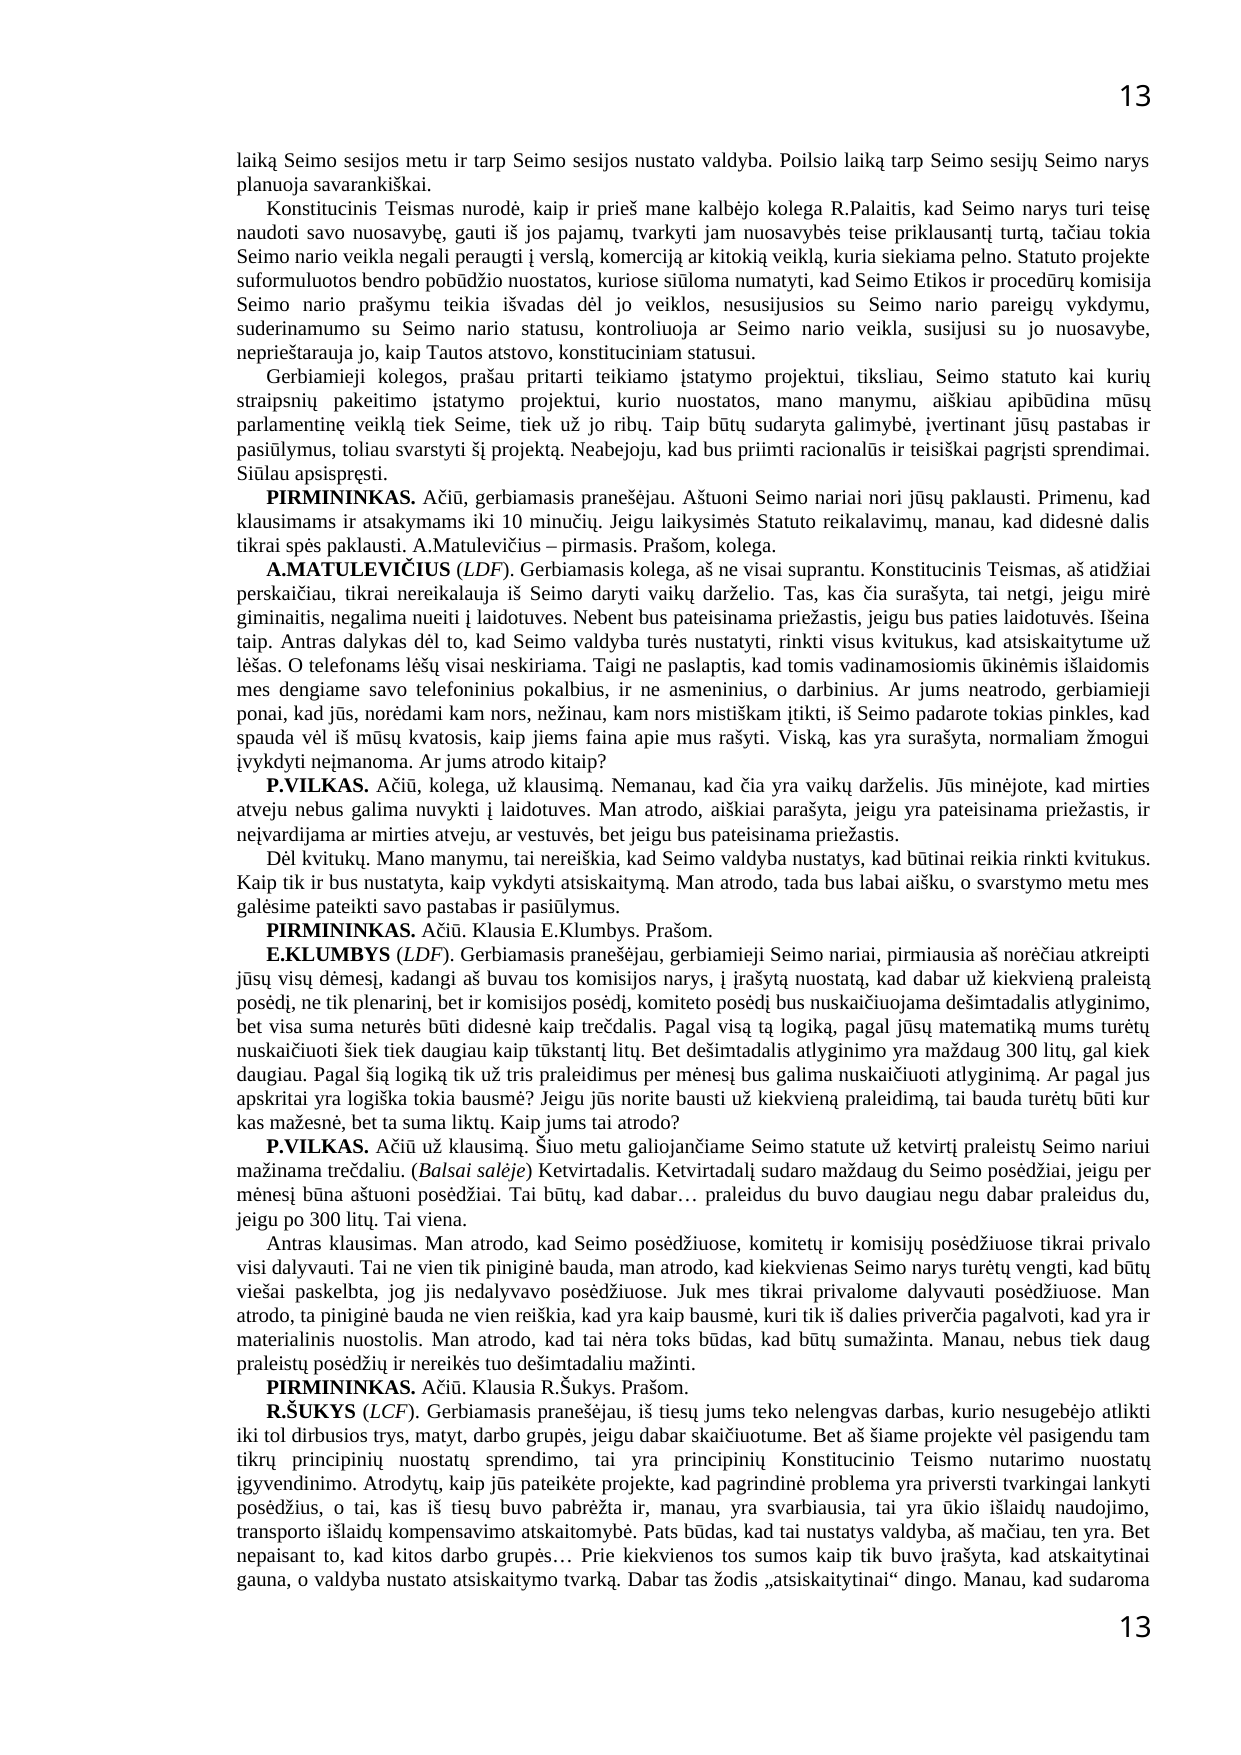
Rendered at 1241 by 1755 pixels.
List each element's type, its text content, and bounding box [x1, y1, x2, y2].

text P.VILKAS. Ačiū, kolega, už klausimą. Nemanau, kad čia yra vaikų darželis. Jūs minėjote, kad mirties atveju nebus galima nuvykti į laidotuves. Man atrodo, aiškiai parašyta, jeigu yra pateisinama priežastis, ir neįvardijama ar mirties atveju, ar vestuvės, bet jeigu bus pateisinama priežastis. [236, 773, 1152, 846]
text Gerbiamieji kolegos, prašau pritarti teikiamo įstatymo projektui, tiksliau, Seimo statuto kai kurių straipsnių pakeitimo įstatymo projektui, kurio nuostatos, mano manymu, aiškiau apibūdina mūsų parlamentinę veiklą tiek Seime, tiek už jo ribų. Taip būtų sudaryta galimybė, įvertinant jūsų pastabas ir pasiūlymus, toliau svarstyti šį projektą. Neabejoju, kad bus priimti racionalūs ir teisiškai pagrįsti sprendimai. Siūlau apsispręsti. [236, 364, 1152, 484]
text laiką Seimo sesijos metu ir tarp Seimo sesijos nustato valdyba. Poilsio laiką tarp Seimo sesijų Seimo narys planuoja savarankiškai. [236, 148, 1152, 196]
text P.VILKAS. Ačiū už klausimą. Šiuo metu galiojančiame Seimo statute už ketvirtį praleistų Seimo nariui mažinama trečdaliu. (Balsai salėje) Ketvirtadalis. Ketvirtadalį sudaro maždaug du Seimo posėdžiai, jeigu per mėnesį būna aštuoni posėdžiai. Tai būtų, kad dabar… praleidus du buvo daugiau negu dabar praleidus du, jeigu po 300 litų. Tai viena. [236, 1134, 1152, 1231]
text Antras klausimas. Man atrodo, kad Seimo posėdžiuose, komitetų ir komisijų posėdžiuose tikrai privalo visi dalyvauti. Tai ne vien tik piniginė bauda, man atrodo, kad kiekvienas Seimo narys turėtų vengti, kad būtų viešai paskelbta, jog jis nedalyvavo posėdžiuose. Juk mes tikrai privalome dalyvauti posėdžiuose. Man atrodo, ta piniginė bauda ne vien reiškia, kad yra kaip bausmė, kuri tik iš dalies priverčia pagalvoti, kad yra ir materialinis nuostolis. Man atrodo, kad tai nėra toks būdas, kad būtų sumažinta. Manau, nebus tiek daug praleistų posėdžių ir nereikės tuo dešimtadaliu mažinti. [236, 1231, 1152, 1375]
text R.ŠUKYS (LCF). Gerbiamasis pranešėjau, iš tiesų jums teko nelengvas darbas, kurio nesugebėjo atlikti iki tol dirbusios trys, matyt, darbo grupės, jeigu dabar skaičiuotume. Bet aš šiame projekte vėl pasigendu tam tikrų principinių nuostatų sprendimo, tai yra principinių Konstitucinio Teismo nutarimo nuostatų įgyvendinimo. Atrodytų, kaip jūs pateikėte projekte, kad pagrindinė problema yra priversti tvarkingai lankyti posėdžius, o tai, kas iš tiesų buvo pabrėžta ir, manau, yra svarbiausia, tai yra ūkio išlaidų naudojimo, transporto išlaidų kompensavimo atskaitomybė. Pats būdas, kad tai nustatys valdyba, aš mačiau, ten yra. Bet nepaisant to, kad kitos darbo grupės… Prie kiekvienos tos sumos kaip tik buvo įrašyta, kad atskaitytinai gauna, o valdyba nustato atsiskaitymo tvarką. Dabar tas žodis „atsiskaitytinai“ dingo. Manau, kad sudaroma [236, 1399, 1152, 1591]
text PIRMININKAS. Ačiū. Klausia E.Klumbys. Prašom. [236, 918, 1152, 942]
text Konstitucinis Teismas nurodė, kaip ir prieš mane kalbėjo kolega R.Palaitis, kad Seimo narys turi teisę naudoti savo nuosavybę, gauti iš jos pajamų, tvarkyti jam nuosavybės teise priklausantį turtą, tačiau tokia Seimo nario veikla negali peraugti į verslą, komerciją ar kitokią veiklą, kuria siekiama pelno. Statuto projekte suformuluotos bendro pobūdžio nuostatos, kuriose siūloma numatyti, kad Seimo Etikos ir procedūrų komisija Seimo nario prašymu teikia išvadas dėl jo veiklos, nesusijusios su Seimo nario pareigų vykdymu, suderinamumo su Seimo nario statusu, kontroliuoja ar Seimo nario veikla, susijusi su jo nuosavybe, neprieštarauja jo, kaip Tautos atstovo, konstituciniam statusui. [236, 196, 1152, 364]
text Dėl kvitukų. Mano manymu, tai nereiškia, kad Seimo valdyba nustatys, kad būtinai reikia rinkti kvitukus. Kaip tik ir bus nustatyta, kaip vykdyti atsiskaitymą. Man atrodo, tada bus labai aišku, o svarstymo metu mes galėsime pateikti savo pastabas ir pasiūlymus. [236, 846, 1152, 918]
text A.MATULEVIČIUS (LDF). Gerbiamasis kolega, aš ne visai suprantu. Konstitucinis Teismas, aš atidžiai perskaičiau, tikrai nereikalauja iš Seimo daryti vaikų darželio. Tas, kas čia surašyta, tai netgi, jeigu mirė giminaitis, negalima nueiti į laidotuves. Nebent bus pateisinama priežastis, jeigu bus paties laidotuvės. Išeina taip. Antras dalykas dėl to, kad Seimo valdyba turės nustatyti, rinkti visus kvitukus, kad atsiskaitytume už lėšas. O telefonams lėšų visai neskiriama. Taigi ne paslaptis, kad tomis vadinamosiomis ūkinėmis išlaidomis mes dengiame savo telefoninius pokalbius, ir ne asmeninius, o darbinius. Ar jums neatrodo, gerbiamieji ponai, kad jūs, norėdami kam nors, nežinau, kam nors mistiškam įtikti, iš Seimo padarote tokias pinkles, kad spauda vėl iš mūsų kvatosis, kaip jiems faina apie mus rašyti. Viską, kas yra surašyta, normaliam žmogui įvykdyti neįmanoma. Ar jums atrodo kitaip? [236, 557, 1152, 773]
text PIRMININKAS. Ačiū, gerbiamasis pranešėjau. Aštuoni Seimo nariai nori jūsų paklausti. Primenu, kad klausimams ir atsakymams iki 10 minučių. Jeigu laikysimės Statuto reikalavimų, manau, kad didesnė dalis tikrai spės paklausti. A.Matulevičius – pirmasis. Prašom, kolega. [236, 484, 1152, 557]
text E.KLUMBYS (LDF). Gerbiamasis pranešėjau, gerbiamieji Seimo nariai, pirmiausia aš norėčiau atkreipti jūsų visų dėmesį, kadangi aš buvau tos komisijos narys, į įrašytą nuostatą, kad dabar už kiekvieną praleistą posėdį, ne tik plenarinį, bet ir komisijos posėdį, komiteto posėdį bus nuskaičiuojama dešimtadalis atlyginimo, bet visa suma neturės būti didesnė kaip trečdalis. Pagal visą tą logiką, pagal jūsų matematiką mums turėtų nuskaičiuoti šiek tiek daugiau kaip tūkstantį litų. Bet dešimtadalis atlyginimo yra maždaug 300 litų, gal kiek daugiau. Pagal šią logiką tik už tris praleidimus per mėnesį bus galima nuskaičiuoti atlyginimą. Ar pagal jus apskritai yra logiška tokia bausmė? Jeigu jūs norite bausti už kiekvieną praleidimą, tai bauda turėtų būti kur kas mažesnė, bet ta suma liktų. Kaip jums tai atrodo? [236, 942, 1152, 1134]
text PIRMININKAS. Ačiū. Klausia R.Šukys. Prašom. [236, 1375, 1152, 1399]
